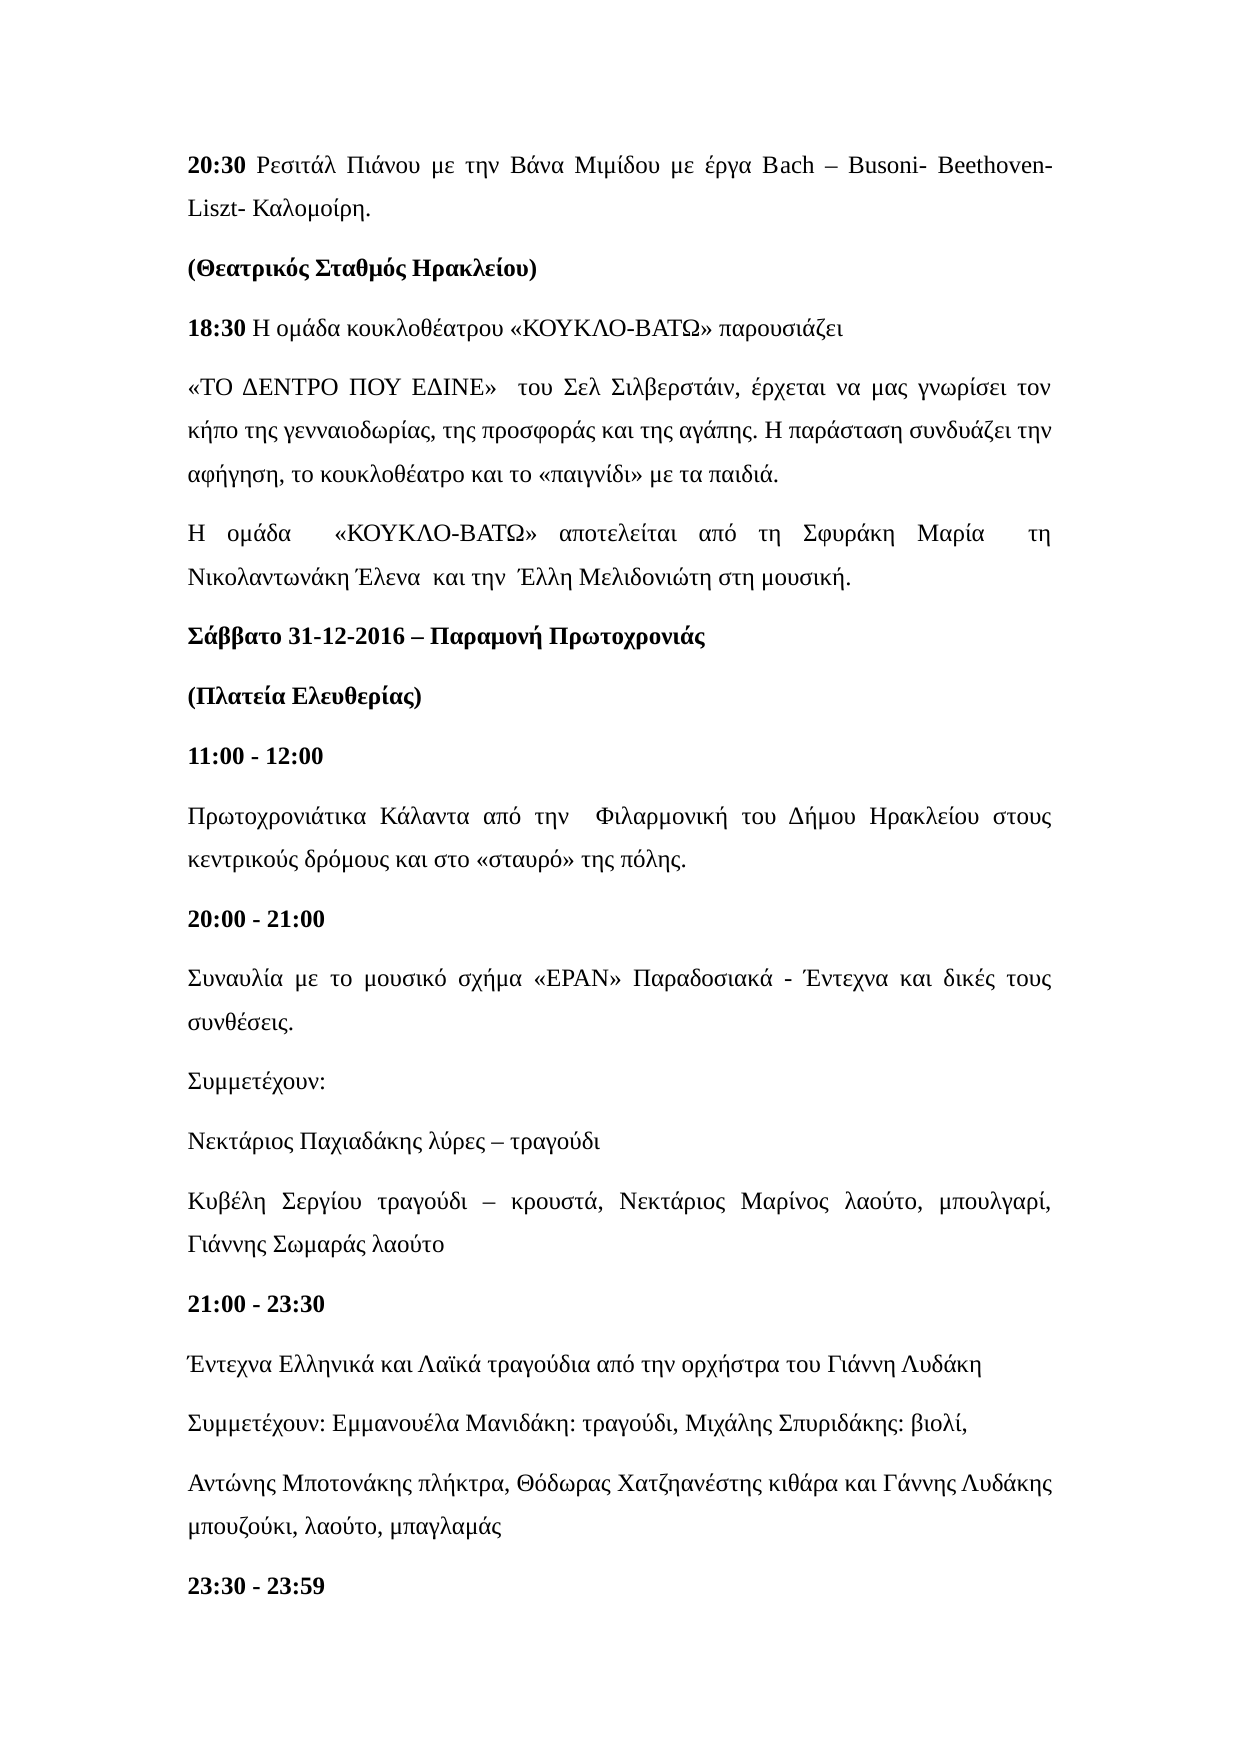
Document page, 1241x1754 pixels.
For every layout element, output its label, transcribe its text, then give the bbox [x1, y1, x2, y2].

text 23:30 - 23:59 [187, 1571, 1053, 1600]
text Σάββατο 31-12-2016 – Παραμονή Πρωτοχρονιάς [187, 621, 1053, 650]
text Έντεχνα Ελληνικά και Λαϊκά τραγούδια από την ορχήστρα του Γιάννη Λυδάκη [187, 1349, 1053, 1377]
text 18:30 Η ομάδα κουκλοθέατρου «ΚΟΥΚΛΟ-ΒΑΤΩ» παρουσιάζει [187, 313, 1053, 341]
text Νεκτάριος Παχιαδάκης λύρες – τραγούδι [187, 1126, 1053, 1155]
text (Θεατρικός Σταθμός Ηρακλείου) [187, 253, 1053, 282]
text 11:00 - 12:00 [187, 741, 1053, 770]
text Η ομάδα «ΚΟΥΚΛΟ-ΒΑΤΩ» αποτελείται από τη Σφυράκη Μαρία τη Νικολαντωνάκη Έλενα και την Έλλη Μελιδονιώτη στη μουσική. [187, 518, 1053, 590]
text 20:30 Ρεσιτάλ Πιάνου με την Βάνα Μιμίδου με έργα Bach – Busoni- Beethoven- Liszt- Καλομοίρη. [187, 150, 1053, 222]
text 21:00 - 23:30 [187, 1289, 1053, 1318]
text Συναυλία με το μουσικό σχήμα «ΕΡΑΝ» Παραδοσιακά - Έντεχνα και δικές τους συνθέσεις. [187, 963, 1053, 1035]
text «ΤΟ ΔΕΝΤΡΟ ΠΟΥ ΕΔΙΝΕ» του Σελ Σιλβερστάιν, έρχεται να μας γνωρίσει τον κήπο της γενναιοδωρίας, της προσφοράς και της αγάπης. Η παράσταση συνδυάζει την αφήγηση, το κουκλοθέατρο και το «παιγνίδι» με τα παιδιά. [187, 372, 1053, 487]
text Πρωτοχρονιάτικα Κάλαντα από την Φιλαρμονική του Δήμου Ηρακλείου στους κεντρικούς δρόμους και στο «σταυρό» της πόλης. [187, 801, 1053, 873]
text Συμμετέχουν: [187, 1066, 1053, 1095]
text 20:00 - 21:00 [187, 904, 1053, 932]
text (Πλατεία Ελευθερίας) [187, 681, 1053, 710]
text Κυβέλη Σεργίου τραγούδι – κρουστά, Νεκτάριος Μαρίνος λαούτο, μπουλγαρί, Γιάννης Σωμαράς λαούτο [187, 1186, 1053, 1258]
text Αντώνης Μποτονάκης πλήκτρα, Θόδωρας Χατζηανέστης κιθάρα και Γάννης Λυδάκης μπουζούκι, λαούτο, μπαγλαμάς [187, 1468, 1053, 1540]
text Συμμετέχουν: Εμμανουέλα Μανιδάκη: τραγούδι, Μιχάλης Σπυριδάκης: βιολί, [187, 1408, 1053, 1437]
